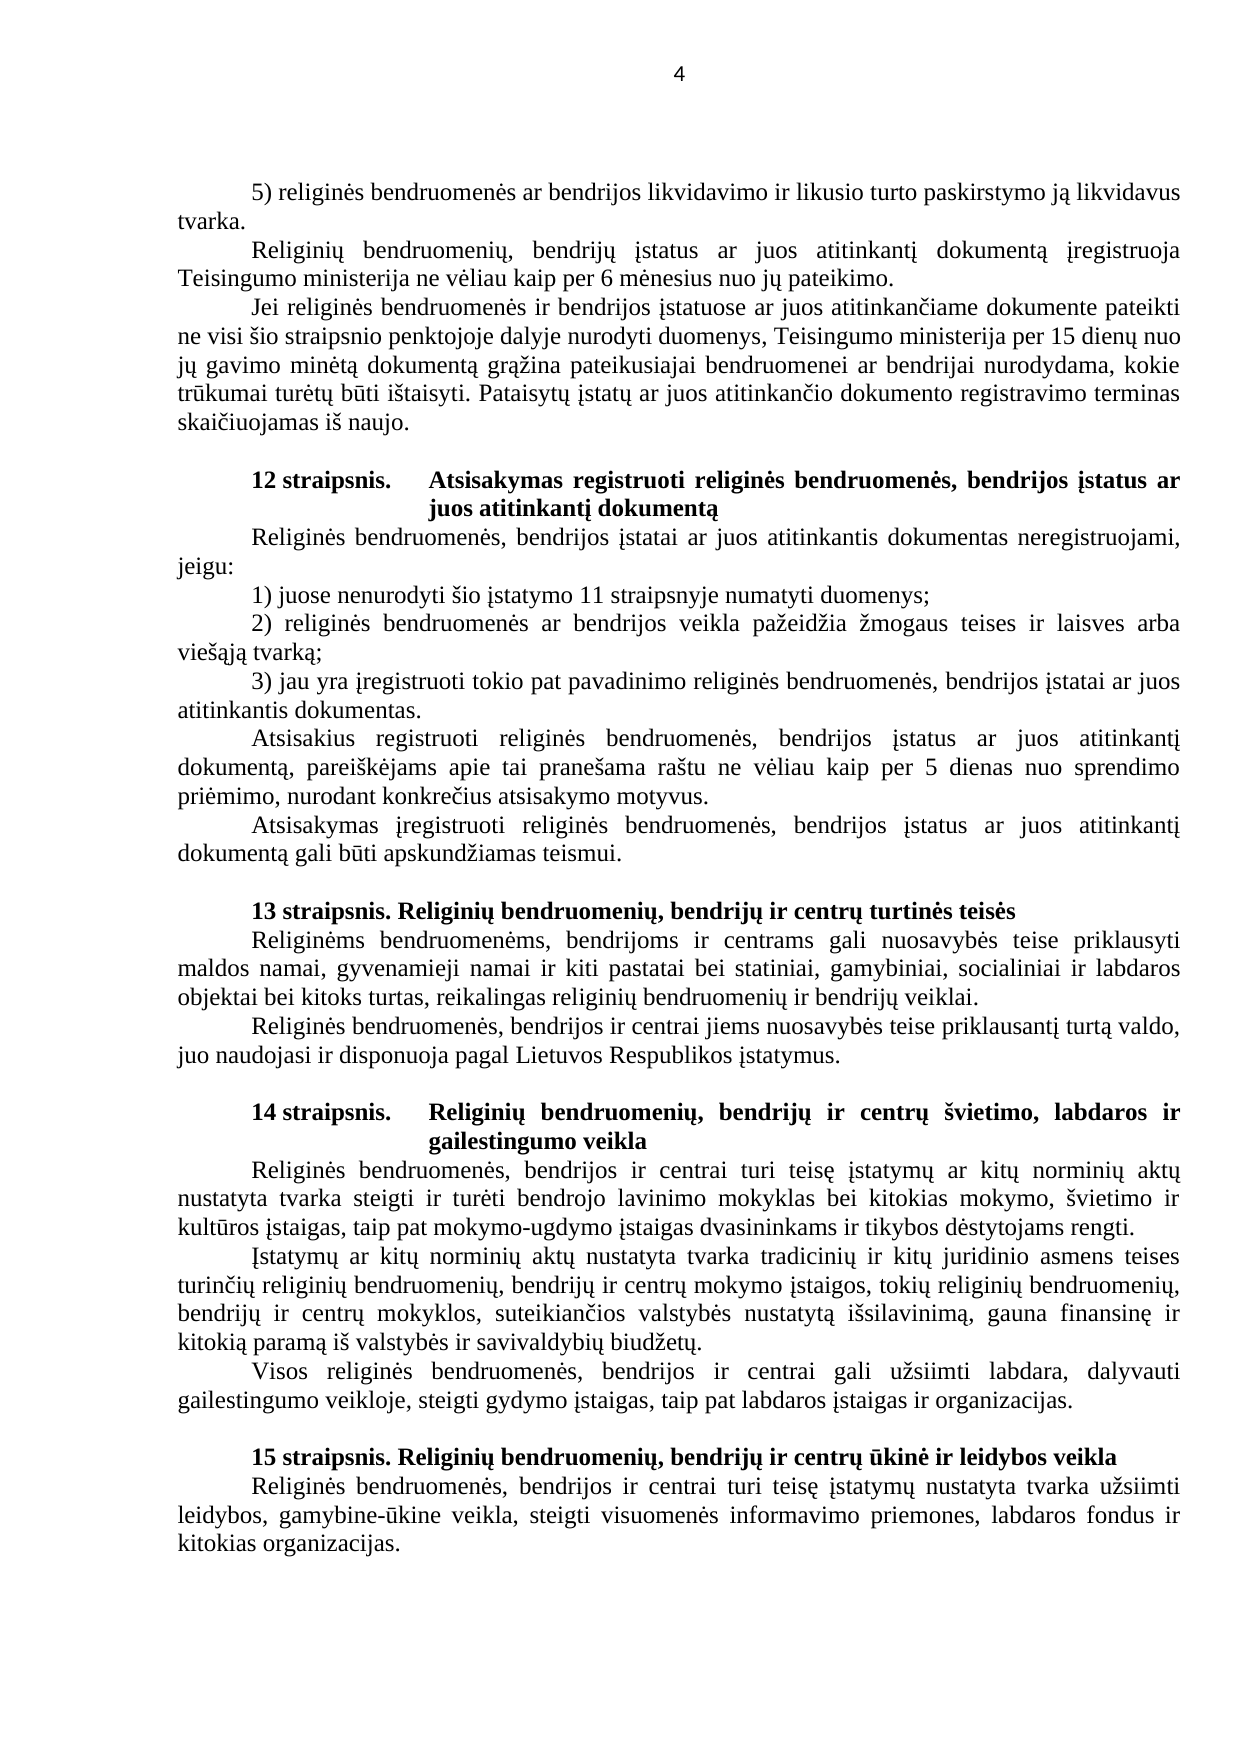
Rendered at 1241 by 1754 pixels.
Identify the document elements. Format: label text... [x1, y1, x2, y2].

text Religinės bendruomenės, bendrijos ir centrai turi teisę įstatymų nustatyta tvarka užsiimti leidybos, gamybine-ūkine veikla, steigti visuomenės informavimo priemones, labdaros fondus ir kitokias organizacijas. [177, 1471, 1181, 1557]
text Religinės bendruomenės, bendrijos ir centrai jiems nuosavybės teise priklausantį turtą valdo, juo naudojasi ir disponuoja pagal Lietuvos Respublikos įstatymus. [177, 1011, 1181, 1068]
text Visos religinės bendruomenės, bendrijos ir centrai gali užsiimti labdara, dalyvauti gailestingumo veikloje, steigti gydymo įstaigas, taip pat labdaros įstaigas ir organizacijas. [177, 1356, 1181, 1413]
text 3) jau yra įregistruoti tokio pat pavadinimo religinės bendruomenės, bendrijos įstatai ar juos atitinkantis dokumentas. [177, 666, 1181, 723]
text Religinėms bendruomenėms, bendrijoms ir centrams gali nuosavybės teise priklausyti maldos namai, gyvenamieji namai ir kiti pastatai bei statiniai, gamybiniai, socialiniai ir labdaros objektai bei kitoks turtas, reikalingas religinių bendruomenių ir bendrijų veiklai. [177, 925, 1181, 1011]
text Religinės bendruomenės, bendrijos įstatai ar juos atitinkantis dokumentas neregistruojami, jeigu: [177, 522, 1181, 580]
text 5) religinės bendruomenės ar bendrijos likvidavimo ir likusio turto paskirstymo ją likvidavus tvarka. [177, 177, 1181, 235]
text 2) religinės bendruomenės ar bendrijos veikla pažeidžia žmogaus teises ir laisves arba viešąją tvarką; [177, 608, 1181, 666]
text Atsisakymas įregistruoti religinės bendruomenės, bendrijos įstatus ar juos atitinkantį dokumentą gali būti apskundžiamas teismui. [177, 810, 1181, 867]
text 14 straipsnis. Religinių bendruomenių, bendrijų ir centrų švietimo, labdaros ir gailestingumo veikla [251, 1097, 1181, 1155]
text 1) juose nenurodyti šio įstatymo 11 straipsnyje numatyti duomenys; [177, 580, 1181, 608]
text 12 straipsnis. Atsisakymas registruoti religinės bendruomenės, bendrijos įstatus ar juos atitinkantį dokumentą [251, 465, 1181, 522]
text Jei religinės bendruomenės ir bendrijos įstatuose ar juos atitinkančiame dokumente pateikti ne visi šio straipsnio penktojoje dalyje nurodyti duomenys, Teisingumo ministerija per 15 dienų nuo jų gavimo minėtą dokumentą grąžina pateikusiajai bendruomenei ar bendrijai nurodydama, kokie trūkumai turėtų būti ištaisyti. Pataisytų įstatų ar juos atitinkančio dokumento registravimo terminas skaičiuojamas iš naujo. [177, 292, 1181, 436]
text 13 straipsnis. Religinių bendruomenių, bendrijų ir centrų turtinės teisės [177, 896, 1181, 925]
text Religinės bendruomenės, bendrijos ir centrai turi teisę įstatymų ar kitų norminių aktų nustatyta tvarka steigti ir turėti bendrojo lavinimo mokyklas bei kitokias mokymo, švietimo ir kultūros įstaigas, taip pat mokymo-ugdymo įstaigas dvasininkams ir tikybos dėstytojams rengti. [177, 1155, 1181, 1241]
text Atsisakius registruoti religinės bendruomenės, bendrijos įstatus ar juos atitinkantį dokumentą, pareiškėjams apie tai pranešama raštu ne vėliau kaip per 5 dienas nuo sprendimo priėmimo, nurodant konkrečius atsisakymo motyvus. [177, 723, 1181, 810]
text Įstatymų ar kitų norminių aktų nustatyta tvarka tradicinių ir kitų juridinio asmens teises turinčių religinių bendruomenių, bendrijų ir centrų mokymo įstaigos, tokių religinių bendruomenių, bendrijų ir centrų mokyklos, suteikiančios valstybės nustatytą išsilavinimą, gauna finansinę ir kitokią paramą iš valstybės ir savivaldybių biudžetų. [177, 1241, 1181, 1356]
text 15 straipsnis. Religinių bendruomenių, bendrijų ir centrų ūkinė ir leidybos veikla [177, 1442, 1181, 1471]
text Religinių bendruomenių, bendrijų įstatus ar juos atitinkantį dokumentą įregistruoja Teisingumo ministerija ne vėliau kaip per 6 mėnesius nuo jų pateikimo. [177, 235, 1181, 292]
